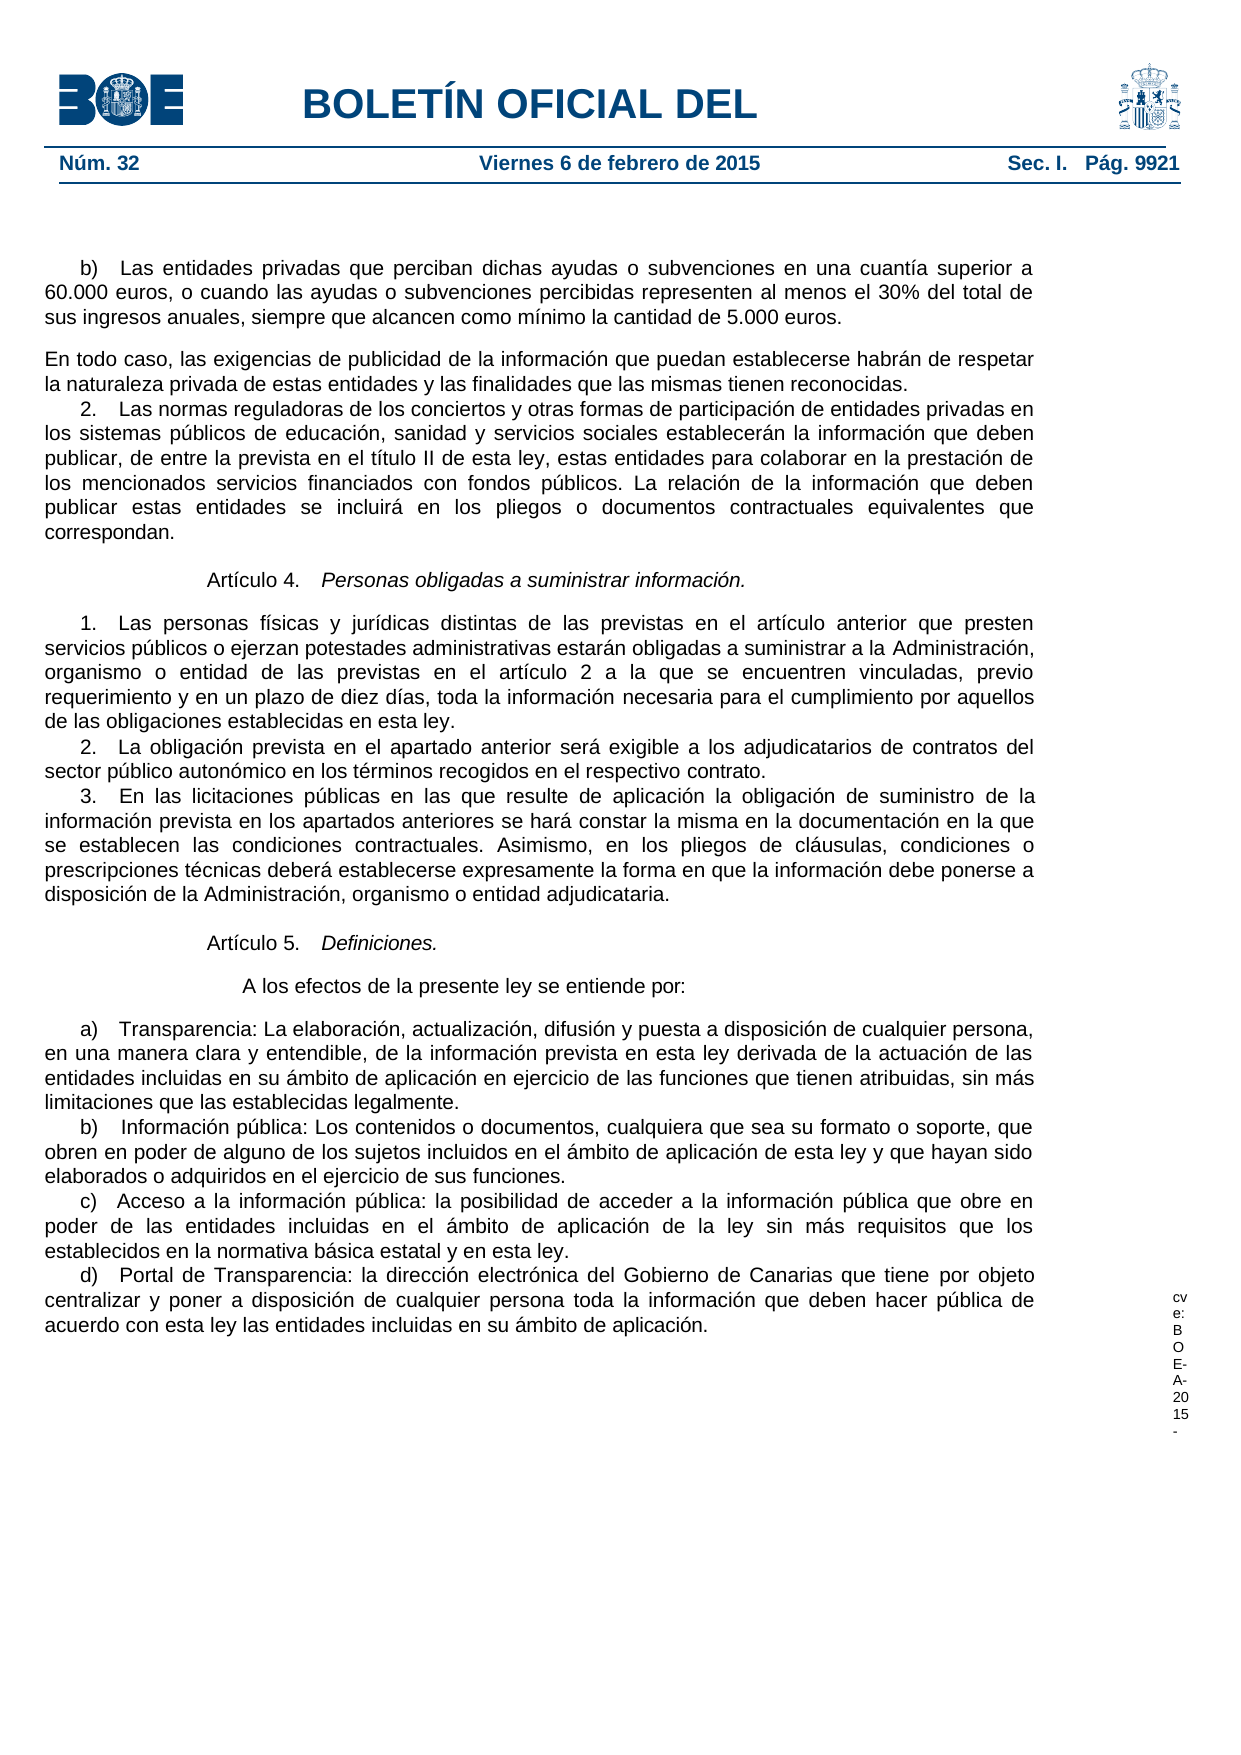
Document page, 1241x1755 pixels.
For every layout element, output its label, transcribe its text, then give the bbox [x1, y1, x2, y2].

list La obligación prevista en el apartado anterior será exigible a los adjudicatarios de contratos del sector público autonómico en los términos recogidos en el respectivo contrato. [44, 734, 1034, 783]
list Información pública: Los contenidos o documentos, cualquiera que sea su formato o soporte, que obren en poder de alguno de los sujetos incluidos en el ámbito de aplicación de esta ley y que hayan sido elaborados o adquiridos en el ejercicio de sus funciones. [44, 1115, 1034, 1188]
text Artículo 4. Personas obligadas a suministrar información. [207, 568, 1196, 592]
subtitle Núm. 32 Viernes 6 de febrero de 2015 Sec. I. Pág. 9921 [59, 151, 1196, 175]
list Las entidades privadas que perciban dichas ayudas o subvenciones en una cuantía superior a 60.000 euros, o cuando las ayudas o subvenciones percibidas representen al menos el 30% del total de sus ingresos anuales, siempre que alcancen como mínimo la cantidad de 5.000 euros. [44, 255, 1034, 328]
text En todo caso, las exigencias de publicidad de la información que puedan establecerse habrán de respetar la naturaleza privada de estas entidades y las finalidades que las mismas tienen reconocidas. [44, 347, 1034, 396]
list Acceso a la información pública: la posibilidad de acceder a la información pública que obre en poder de las entidades incluidas en el ámbito de aplicación de la ley sin más requisitos que los establecidos en la normativa básica estatal y en esta ley. [44, 1189, 1034, 1262]
list Portal de Transparencia: la dirección electrónica del Gobierno de Canarias que tiene por objeto centralizar y poner a disposición de cualquier persona toda la información que deben hacer pública de acuerdo con esta ley las entidades incluidas en su ámbito de aplicación. [44, 1263, 1034, 1336]
text A los efectos de la presente ley se entiende por: [242, 974, 1196, 998]
list Las personas físicas y jurídicas distintas de las previstas en el artículo anterior que presten servicios públicos o ejerzan potestades administrativas estarán obligadas a suministrar a la Administración, organismo o entidad de las previstas en el artículo 2 a la que se encuentren vinculadas, previo requerimiento y en un plazo de diez días, toda la información necesaria para el cumplimiento por aquellos de las obligaciones establecidas en esta ley. [44, 611, 1034, 733]
list Transparencia: La elaboración, actualización, difusión y puesta a disposición de cualquier persona, en una manera clara y entendible, de la información prevista en esta ley derivada de la actuación de las entidades incluidas en su ámbito de aplicación en ejercicio de las funciones que tienen atribuidas, sin más limitaciones que las establecidas legalmente. [44, 1016, 1034, 1114]
list Las normas reguladoras de los conciertos y otras formas de participación de entidades privadas en los sistemas públicos de educación, sanidad y servicios sociales establecerán la información que deben publicar, de entre la prevista en el título II de esta ley, estas entidades para colaborar en la prestación de los mencionados servicios financiados con fondos públicos. La relación de la información que deben publicar estas entidades se incluirá en los pliegos o documentos contractuales equivalentes que correspondan. [44, 397, 1035, 543]
list En las licitaciones públicas en las que resulte de aplicación la obligación de suministro de la información prevista en los apartados anteriores se hará constar la misma en la documentación en la que se establecen las condiciones contractuales. Asimismo, en los pliegos de cláusulas, condiciones o prescripciones técnicas deberá establecerse expresamente la forma en que la información debe ponerse a disposición de la Administración, organismo o entidad adjudicataria. [44, 784, 1035, 906]
list cve: BOE-A-2015-1114 [1173, 1288, 1191, 1439]
text Artículo 5. Definiciones. [207, 931, 1196, 955]
